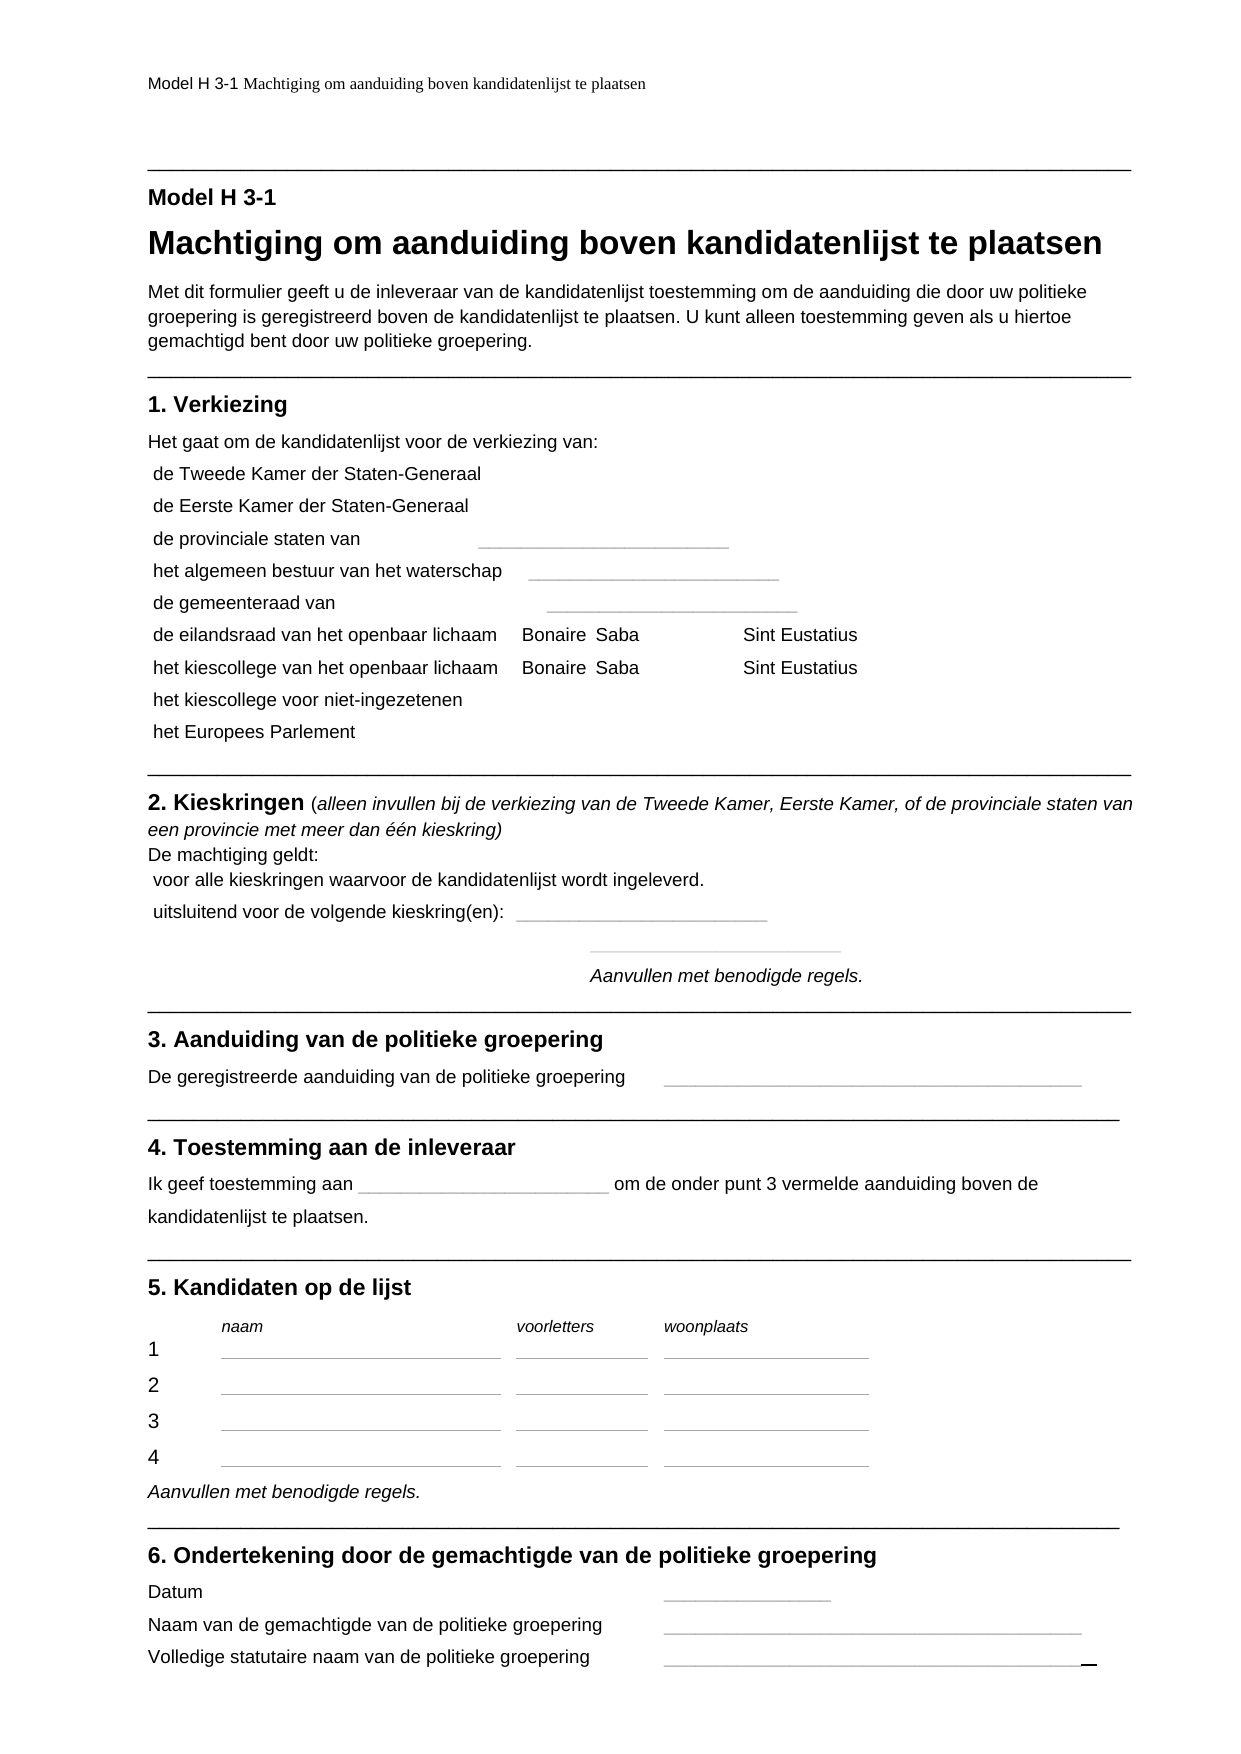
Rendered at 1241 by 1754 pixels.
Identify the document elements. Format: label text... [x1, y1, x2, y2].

text ________________________ [148, 933, 1137, 954]
text het algemeen bestuur van het waterschap ________________________ [148, 559, 1137, 581]
text het kiescollege van het openbaar lichaam Bonaire Saba Sint Eustatius [148, 656, 1137, 678]
text de gemeenteraad van ________________________ [148, 592, 1137, 613]
text het kiescollege voor niet-ingezetenen [148, 689, 1137, 710]
text 4 [148, 1445, 1137, 1469]
text Model H 3-1 [148, 183, 1137, 210]
text Machtiging om aanduiding boven kandidatenlijst te plaatsen [148, 223, 1137, 261]
text Naam van de gemachtigde van de politieke groepering ________________________________________ [148, 1613, 1137, 1635]
text 6. Ondertekening door de gemachtigde van de politieke groepering [148, 1542, 1137, 1568]
text 2 [148, 1373, 1137, 1397]
text 4. Toestemming aan de inleveraar [148, 1134, 1137, 1160]
text 3. Aanduiding van de politieke groepering [148, 1026, 1137, 1052]
text 5. Kandidaten op de lijst [148, 1274, 1137, 1300]
text de Eerste Kamer der Staten-Generaal [148, 495, 1137, 517]
text De machtiging geldt: [148, 844, 1137, 865]
text de provinciale staten van ________________________ [148, 527, 1137, 549]
text voor alle kieskringen waarvoor de kandidatenlijst wordt ingeleverd. [148, 868, 1137, 890]
text ____________________________________________________________________________________ [148, 1098, 1137, 1122]
text 2. Kieskringen (alleen invullen bij de verkiezing van de Tweede Kamer, Eerste Kamer, of de provinciale staten van een provincie met meer dan één kieskring) [148, 789, 1137, 840]
text Volledige statutaire naam van de politieke groepering ________________________________________ [148, 1646, 1137, 1667]
text 3 [148, 1409, 1137, 1433]
text Ik geef toestemming aan ________________________ om de onder punt 3 vermelde aanduiding boven de kandidatenlijst te plaatsen. [148, 1173, 1137, 1227]
text _____________________________________________________________________________________ [148, 753, 1137, 777]
text 1 [148, 1337, 1137, 1361]
text Met dit formulier geeft u de inleveraar van de kandidatenlijst toestemming om de aanduiding die door uw politieke groepering is geregistreerd boven de kandidatenlijst te plaatsen. U kunt alleen toestemming geven als u hiertoe gemachtigd bent door uw politieke groepering. [148, 281, 1137, 352]
text 1. Verkiezing [148, 391, 1137, 417]
text _____________________________________________________________________________________ [148, 1238, 1137, 1262]
text ____________________________________________________________________________________ [148, 1506, 1137, 1530]
text het Europees Parlement [148, 721, 1137, 743]
text uitsluitend voor de volgende kieskring(en): ________________________ [148, 901, 1137, 922]
text de Tweede Kamer der Staten-Generaal [148, 463, 1137, 484]
text Aanvullen met benodigde regels. [516, 965, 1137, 987]
text _____________________________________________________________________________________ [148, 148, 1137, 172]
text _____________________________________________________________________________________ [148, 990, 1137, 1014]
text Het gaat om de kandidatenlijst voor de verkiezing van: [148, 430, 1137, 452]
text Aanvullen met benodigde regels. [148, 1481, 1137, 1502]
text _____________________________________________________________________________________ [148, 355, 1137, 379]
text De geregistreerde aanduiding van de politieke groepering ________________________________________ [148, 1066, 1137, 1087]
text Datum ________________ [148, 1581, 1137, 1603]
text de eilandsraad van het openbaar lichaam Bonaire Saba Sint Eustatius [148, 624, 1137, 646]
text naam voorletters woonplaats [148, 1313, 1137, 1337]
